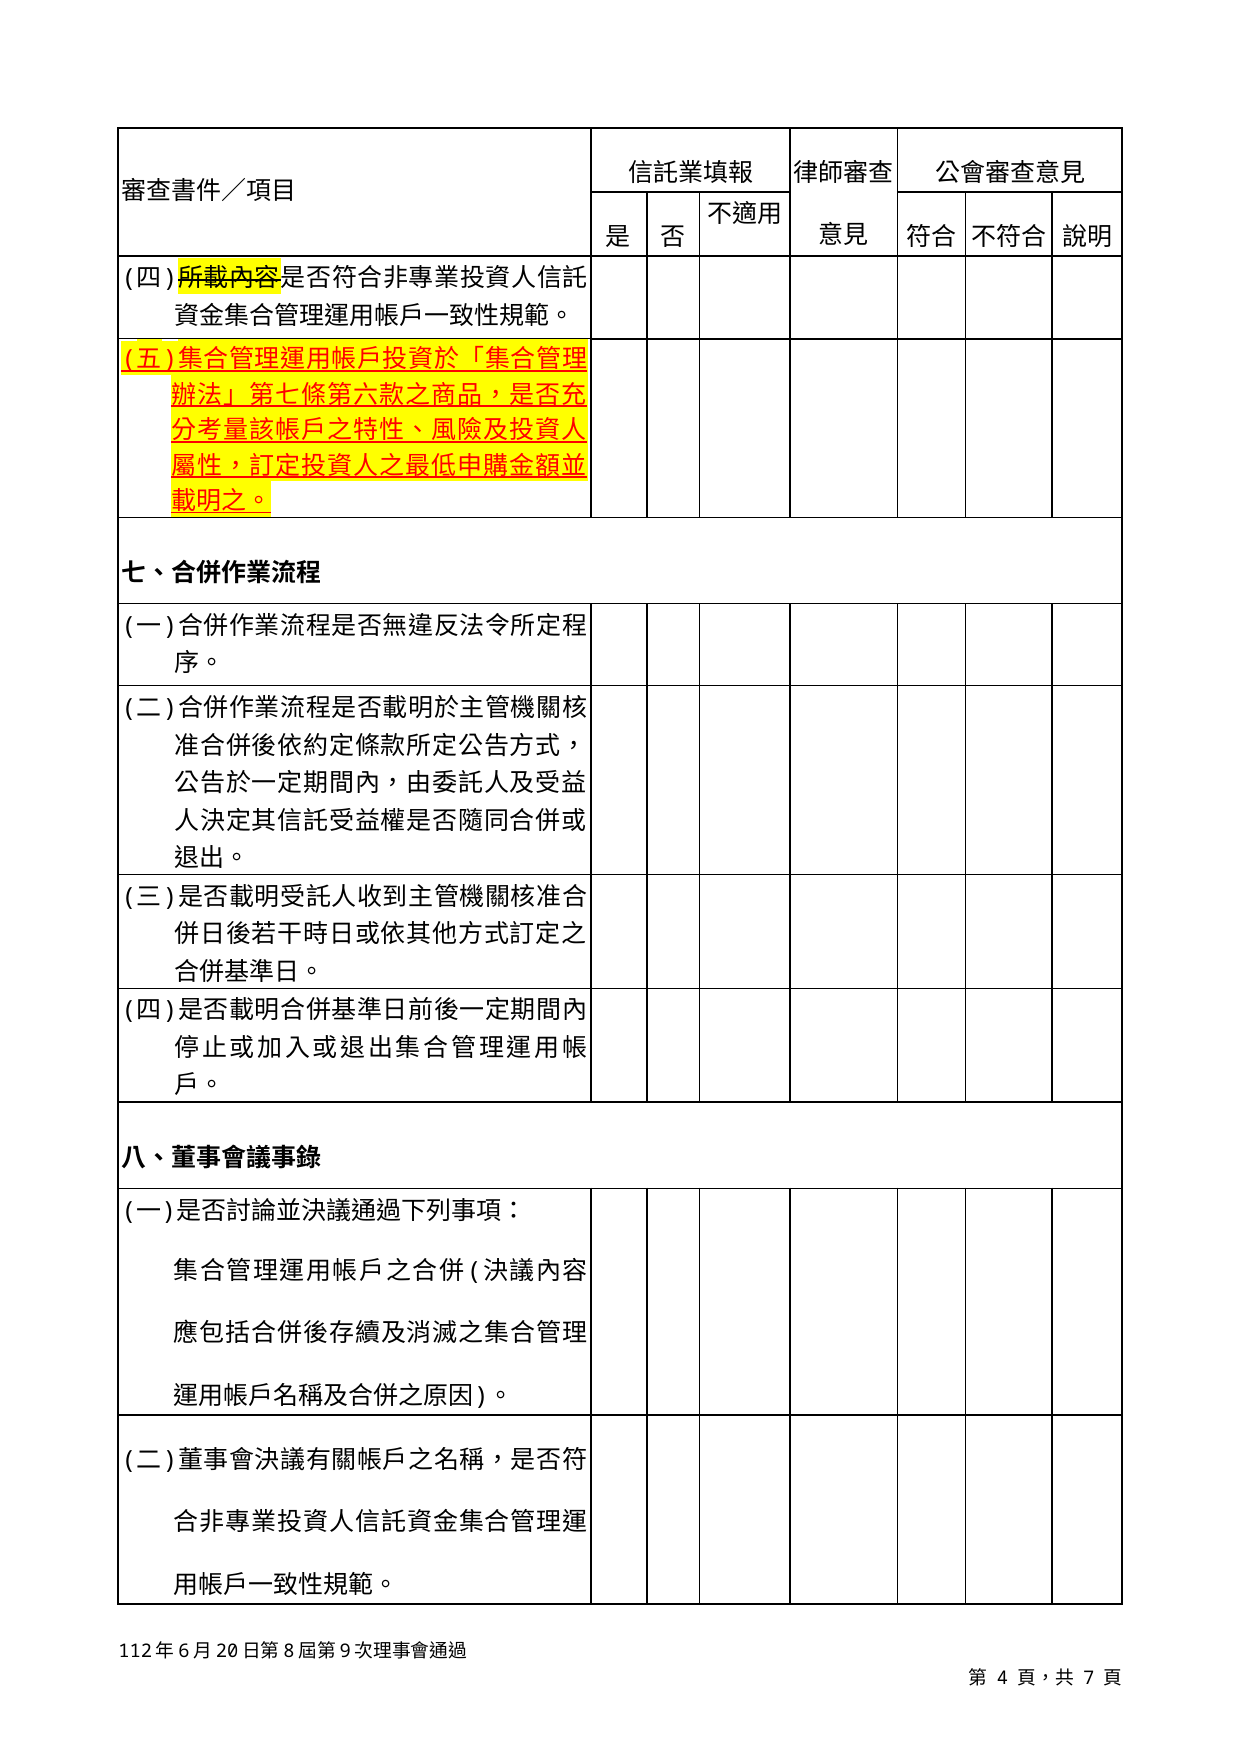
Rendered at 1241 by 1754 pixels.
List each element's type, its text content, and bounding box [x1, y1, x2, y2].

table_cell [700, 686, 789, 874]
table_cell [592, 604, 646, 685]
table_header 律師審查 意見 [791, 129, 897, 255]
table_cell [1053, 1189, 1121, 1414]
table_cell [791, 1416, 897, 1603]
table_cell [700, 875, 789, 987]
table_cell [898, 257, 965, 338]
table_cell [648, 1189, 699, 1414]
table_cell [648, 1416, 699, 1603]
table_cell 否 [648, 193, 699, 255]
table_cell [898, 989, 965, 1101]
table_cell [898, 1416, 965, 1603]
table_cell [791, 875, 897, 987]
table_cell [898, 875, 965, 987]
table_cell [966, 604, 1051, 685]
table_cell [966, 257, 1051, 338]
table_cell [592, 686, 646, 874]
table_header 公會審查意見 [898, 129, 1121, 191]
table_cell 符合 [898, 193, 965, 255]
table_header 信託業填報 [592, 129, 789, 191]
table_cell [966, 1416, 1051, 1603]
table_cell [1053, 989, 1121, 1101]
table_cell 七、合併作業流程 [119, 518, 1121, 603]
table_cell [1053, 604, 1121, 685]
table_cell (一)是否討論並決議通過下列事項： 集合管理運用帳戶之合併(決議內容應包括合併後存續及消滅之集合管理運用帳戶名稱及合併之原因)。 [119, 1189, 590, 1414]
table_cell [1053, 686, 1121, 874]
table_header 審查書件／項目 [119, 129, 590, 255]
table_cell [648, 875, 699, 987]
table_cell [898, 1189, 965, 1414]
table_cell [1053, 257, 1121, 338]
table_cell [592, 1416, 646, 1603]
table_cell [791, 340, 897, 517]
table_cell (四)所載內容是否符合非專業投資人信託資金集合管理運用帳戶一致性規範。 [119, 257, 590, 338]
table_cell [1053, 875, 1121, 987]
table_cell [648, 604, 699, 685]
table_cell [700, 989, 789, 1101]
table_cell 不符合 [966, 193, 1051, 255]
table_cell [648, 340, 699, 517]
table_cell [592, 340, 646, 517]
table_cell (四)是否載明合併基準日前後一定期間內停止或加入或退出集合管理運用帳戶。 [119, 989, 590, 1101]
table_cell [966, 1189, 1051, 1414]
table_cell [1053, 1416, 1121, 1603]
table_cell (二)董事會決議有關帳戶之名稱，是否符合非專業投資人信託資金集合管理運用帳戶一致性規範。 [119, 1416, 590, 1603]
table_cell [648, 257, 699, 338]
table_cell 說明 [1053, 193, 1121, 255]
table_cell 八、董事會議事錄 [119, 1103, 1121, 1188]
table_cell [966, 340, 1051, 517]
table_cell [700, 1416, 789, 1603]
table_cell (一)合併作業流程是否無違反法令所定程序。 [119, 604, 590, 685]
table_cell [700, 604, 789, 685]
table_cell [791, 1189, 897, 1414]
table_cell [791, 989, 897, 1101]
table_cell [1053, 340, 1121, 517]
table_cell [700, 340, 789, 517]
table_cell (三)是否載明受託人收到主管機關核准合併日後若干時日或依其他方式訂定之合併基準日。 [119, 875, 590, 987]
table_cell [966, 686, 1051, 874]
table_cell [791, 686, 897, 874]
table_cell [592, 989, 646, 1101]
table_cell [898, 604, 965, 685]
table_cell [648, 989, 699, 1101]
table_cell 不適用 [700, 193, 789, 255]
table_cell [592, 1189, 646, 1414]
table_cell 是 [592, 193, 646, 255]
table_cell [592, 875, 646, 987]
table_cell [898, 686, 965, 874]
table_cell [700, 257, 789, 338]
table_cell [700, 1189, 789, 1414]
table_cell [898, 340, 965, 517]
table_cell (五)集合管理運用帳戶投資於「集合管理辦法」第七條第六款之商品，是否充分考量該帳戶之特性、風險及投資人屬性，訂定投資人之最低申購金額並載明之。 [119, 339, 590, 517]
table_cell [592, 257, 646, 338]
table_cell [966, 989, 1051, 1101]
table_cell [966, 875, 1051, 987]
table_cell (二)合併作業流程是否載明於主管機關核准合併後依約定條款所定公告方式，公告於一定期間內，由委託人及受益人決定其信託受益權是否隨同合併或退出。 [119, 686, 590, 874]
table_cell [791, 257, 897, 338]
table_cell [648, 686, 699, 874]
table_cell [791, 604, 897, 685]
